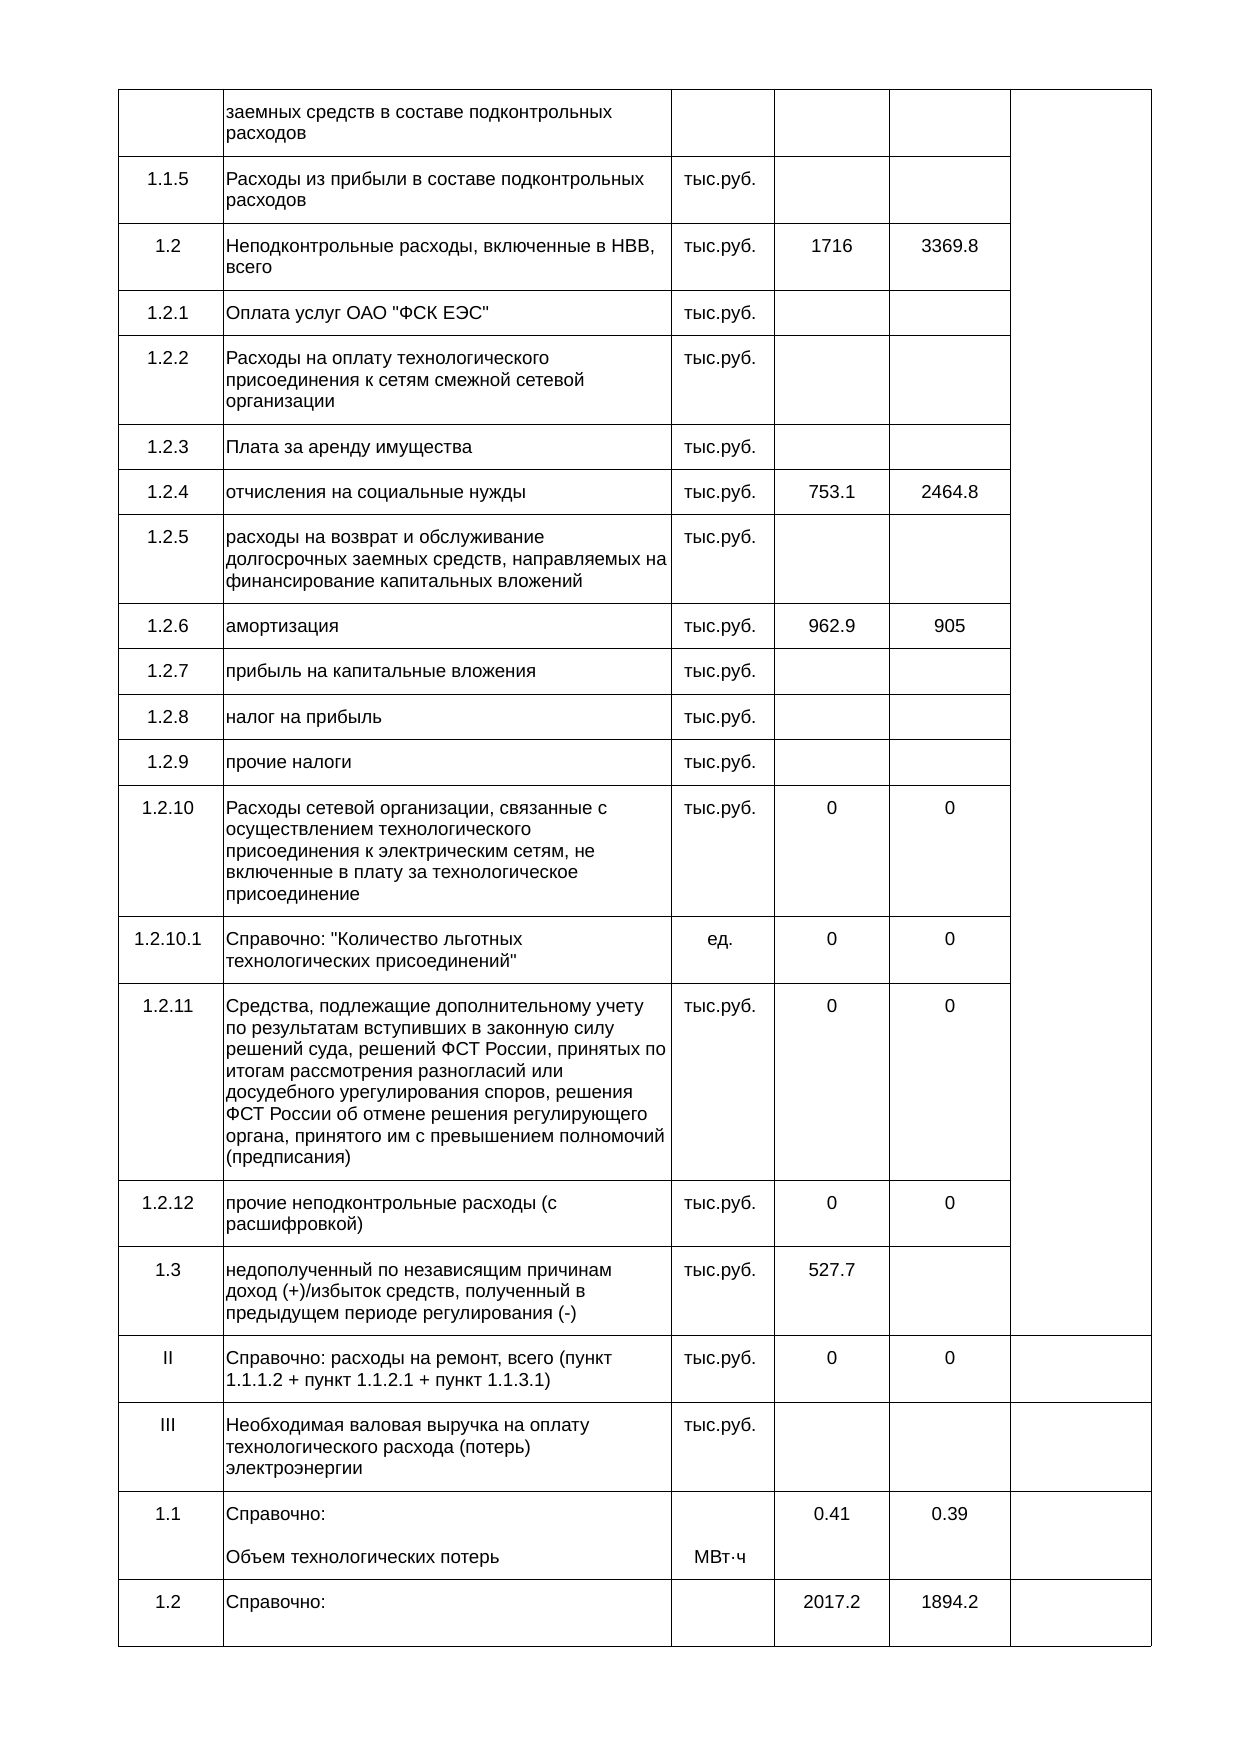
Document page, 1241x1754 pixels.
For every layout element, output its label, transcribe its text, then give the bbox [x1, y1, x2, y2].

table_cell [775, 157, 889, 222]
table_cell 1.1 [119, 1492, 223, 1579]
table_cell тыс.руб. [672, 649, 774, 694]
table_cell 1.2.2 [119, 336, 223, 423]
table_cell 0 [775, 786, 889, 916]
table_cell 0,39 [890, 1492, 1010, 1579]
table_cell 1.2.10.1 [119, 917, 223, 983]
table_cell тыс.руб. [672, 291, 774, 335]
table_cell [890, 649, 1010, 694]
table_cell 1.2.3 [119, 425, 223, 469]
table_cell тыс.руб. [672, 425, 774, 469]
table_cell [775, 695, 889, 739]
table_cell ед. [672, 917, 774, 983]
table_cell 1.2.9 [119, 740, 223, 784]
table_cell тыс.руб. [672, 157, 774, 222]
table_cell тыс.руб. [672, 1336, 774, 1402]
table_cell недополученный по независящим причинам доход (+)/избыток средств, полученный в предыдущем периоде регулирования (-) [224, 1247, 671, 1335]
table_cell [890, 1247, 1010, 1335]
table_cell [672, 90, 774, 156]
table_cell 1.2 [119, 1580, 223, 1646]
table_cell Справочно: расходы на ремонт, всего (пункт 1.1.1.2 + пункт 1.1.2.1 + пункт 1.1.3.1) [224, 1336, 671, 1402]
table_cell 2464,8 [890, 470, 1010, 514]
table_cell [890, 157, 1010, 222]
table_cell тыс.руб. [672, 984, 774, 1179]
table_cell тыс.руб. [672, 695, 774, 739]
table_cell Расходы сетевой организации, связанные с осуществлением технологического присоединения к электрическим сетям, не включенные в плату за технологическое присоединение [224, 786, 671, 916]
table_cell [890, 1403, 1010, 1491]
table_cell [775, 515, 889, 603]
table_cell 1.2.11 [119, 984, 223, 1179]
table_cell Неподконтрольные расходы, включенные в НВВ, всего [224, 224, 671, 289]
table_cell [1011, 1403, 1151, 1491]
table_cell 905 [890, 604, 1010, 648]
table_cell II [119, 1336, 223, 1402]
table_cell 1.2.5 [119, 515, 223, 603]
table_cell [775, 291, 889, 335]
table_cell 527,7 [775, 1247, 889, 1335]
table_cell 1.2.6 [119, 604, 223, 648]
table_cell 0 [890, 984, 1010, 1179]
table_cell [890, 90, 1010, 156]
table_cell 2017,2 [775, 1580, 889, 1646]
table_cell 0 [890, 786, 1010, 916]
table_cell заемных средств в составе подконтрольных расходов [224, 90, 671, 156]
table_cell 1.2.10 [119, 786, 223, 916]
table_cell налог на прибыль [224, 695, 671, 739]
table_cell [775, 425, 889, 469]
table_cell [890, 740, 1010, 784]
table_cell [775, 649, 889, 694]
table_cell 0,41 [775, 1492, 889, 1579]
table_cell тыс.руб. [672, 515, 774, 603]
table_cell тыс.руб. [672, 470, 774, 514]
table_cell [775, 740, 889, 784]
table_cell [890, 425, 1010, 469]
table_cell 1.2.1 [119, 291, 223, 335]
table_cell [775, 90, 889, 156]
table_cell [775, 336, 889, 423]
table_cell [672, 1580, 774, 1646]
table_cell прибыль на капитальные вложения [224, 649, 671, 694]
table_cell Расходы из прибыли в составе подконтрольных расходов [224, 157, 671, 222]
table_cell [1011, 1580, 1151, 1646]
table_cell [775, 1403, 889, 1491]
table_cell 0 [775, 1336, 889, 1402]
table_cell 0 [890, 917, 1010, 983]
table_cell [890, 336, 1010, 423]
table_cell [890, 291, 1010, 335]
table_cell тыс.руб. [672, 786, 774, 916]
table_cell 1.1.5 [119, 157, 223, 222]
table_cell Плата за аренду имущества [224, 425, 671, 469]
table_cell тыс.руб. [672, 604, 774, 648]
table_cell 1.2.7 [119, 649, 223, 694]
table_cell тыс.руб. [672, 1403, 774, 1491]
table_cell тыс.руб. [672, 1247, 774, 1335]
table_cell 0 [890, 1336, 1010, 1402]
table_cell 0 [775, 984, 889, 1179]
table_cell Необходимая валовая выручка на оплату технологического расхода (потерь) электроэнергии [224, 1403, 671, 1491]
table_cell расходы на возврат и обслуживание долгосрочных заемных средств, направляемых на финансирование капитальных вложений [224, 515, 671, 603]
table_cell Оплата услуг ОАО "ФСК ЕЭС" [224, 291, 671, 335]
table_cell 1894,2 [890, 1580, 1010, 1646]
table_cell амортизация [224, 604, 671, 648]
table_cell 3369,8 [890, 224, 1010, 289]
table_cell Средства, подлежащие дополнительному учету по результатам вступивших в законную силу решений суда, решений ФСТ России, принятых по итогам рассмотрения разногласий или досудебного урегулирования споров, решения ФСТ России об отмене решения регулирующего органа, принятого им с превышением полномочий (предписания) [224, 984, 671, 1179]
table_cell прочие налоги [224, 740, 671, 784]
table_cell [119, 90, 223, 156]
table_cell 753,1 [775, 470, 889, 514]
table_cell III [119, 1403, 223, 1491]
table_cell [1011, 1336, 1151, 1402]
table_cell прочие неподконтрольные расходы (с расшифровкой) [224, 1181, 671, 1246]
table_cell тыс.руб. [672, 224, 774, 289]
table_cell 0 [775, 1181, 889, 1246]
table_cell Справочно: Объем технологических потерь [224, 1492, 671, 1579]
table_cell 1.2.8 [119, 695, 223, 739]
table_cell тыс.руб. [672, 1181, 774, 1246]
table_cell Справочно: [224, 1580, 671, 1646]
table_cell [890, 515, 1010, 603]
table_cell 0 [890, 1181, 1010, 1246]
table_cell отчисления на социальные нужды [224, 470, 671, 514]
table_cell МВт·ч [672, 1492, 774, 1579]
table_cell 1.2 [119, 224, 223, 289]
table_cell 1.3 [119, 1247, 223, 1335]
table_cell 962,9 [775, 604, 889, 648]
table_cell 1716 [775, 224, 889, 289]
table_cell [1011, 1492, 1151, 1579]
table_cell 0 [775, 917, 889, 983]
table_cell 1.2.4 [119, 470, 223, 514]
table_cell тыс.руб. [672, 740, 774, 784]
table_cell Расходы на оплату технологического присоединения к сетям смежной сетевой организации [224, 336, 671, 423]
table_cell тыс.руб. [672, 336, 774, 423]
table_cell 1.2.12 [119, 1181, 223, 1246]
table_cell [1011, 90, 1151, 1335]
table_cell Справочно: "Количество льготных технологических присоединений" [224, 917, 671, 983]
table_cell [890, 695, 1010, 739]
